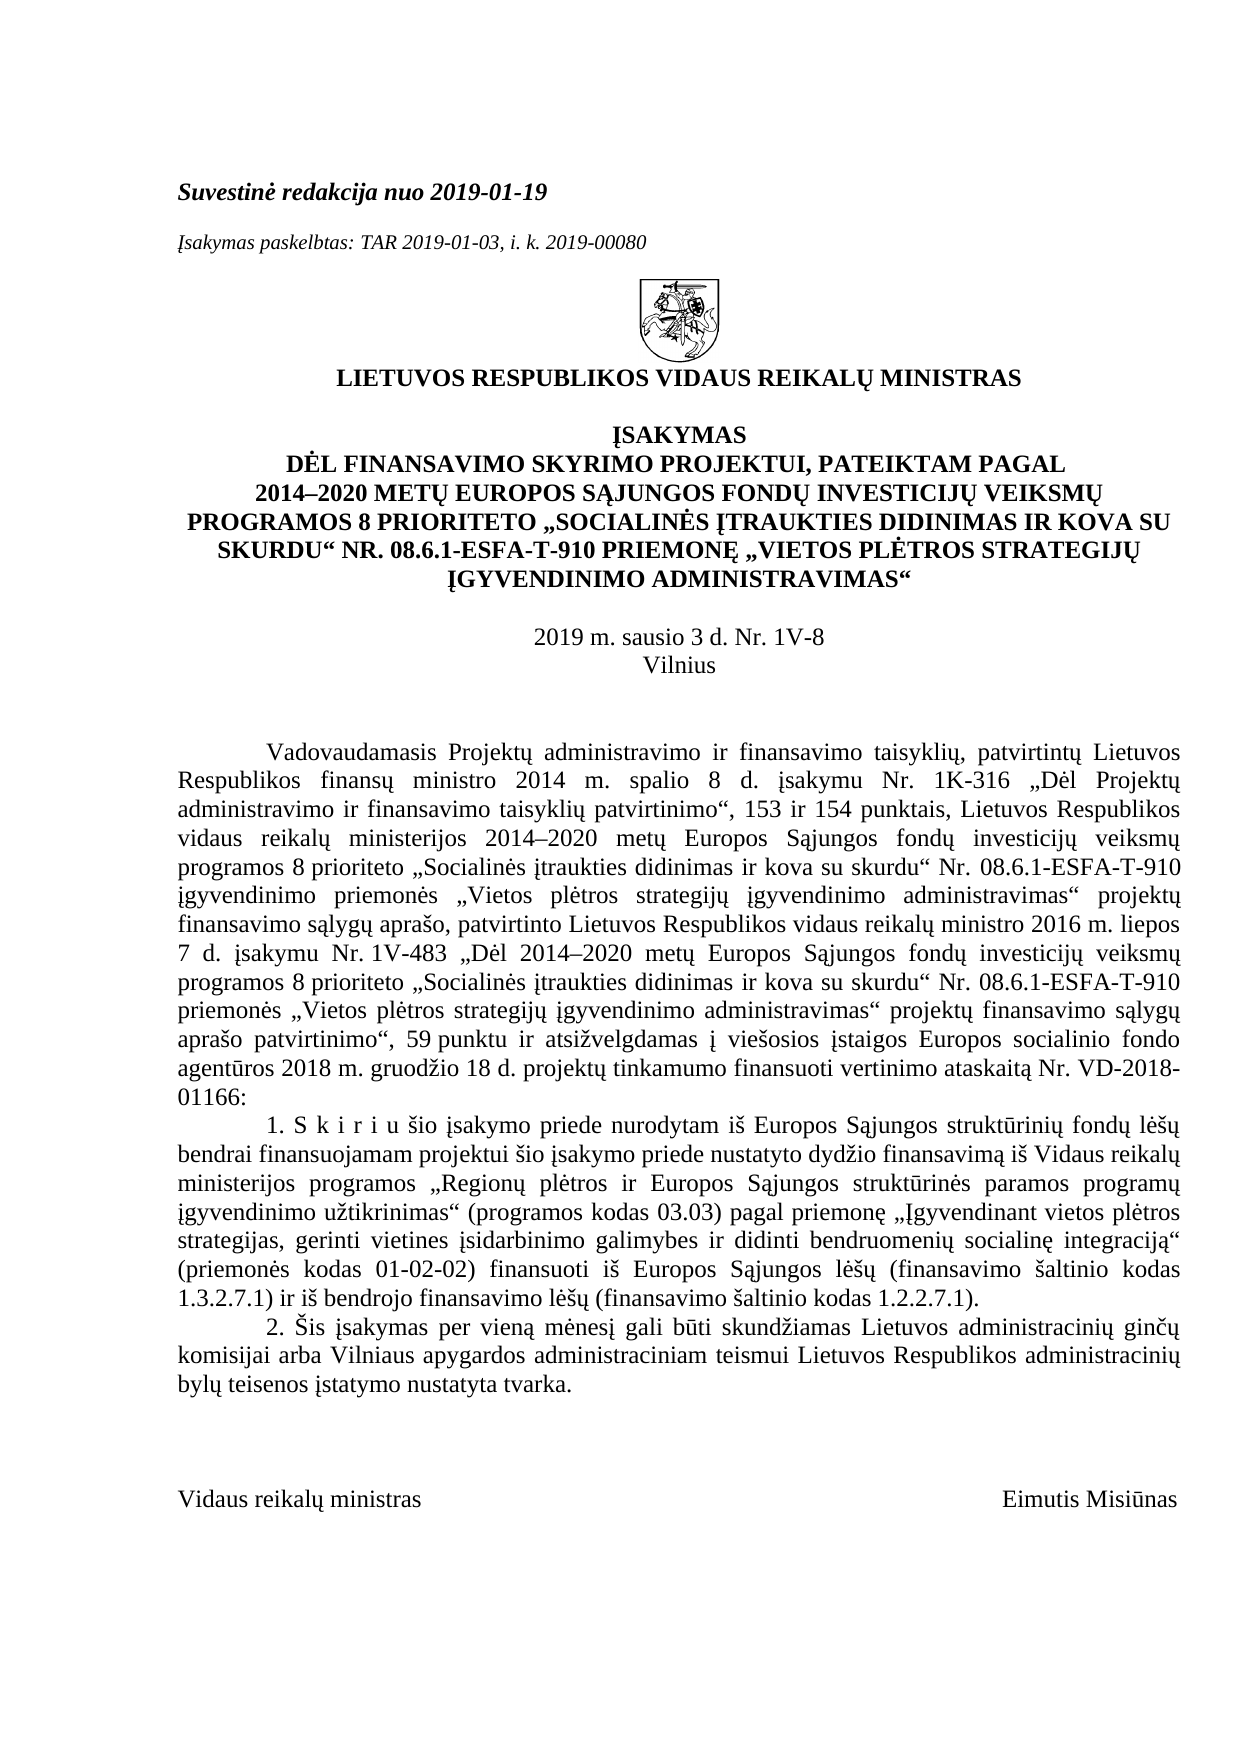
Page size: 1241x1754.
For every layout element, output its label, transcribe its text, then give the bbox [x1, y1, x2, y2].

text ĮSAKYMAS [177, 420, 1181, 449]
text DĖL FINANSAVIMO SKYRIMO PROJEKTUI, PATEIKTAM PAGAL 2014–2020 METŲ EUROPOS SĄJUNGOS FONDŲ INVESTICIJŲ VEIKSMŲ PROGRAMOS 8 PRIORITETO „SOCIALINĖS ĮTRAUKTIES DIDINIMAS IR KOVA SU SKURDU“ NR. 08.6.1-ESFA-T-910 PRIEMONĘ „VIETOS PLĖTROS STRATEGIJŲ ĮGYVENDINIMO ADMINISTRAVIMAS“ [177, 449, 1181, 593]
text Vadovaudamasis Projektų administravimo ir finansavimo taisyklių, patvirtintų Lietuvos Respublikos finansų ministro 2014 m. spalio 8 d. įsakymu Nr. 1K-316 „Dėl Projektų administravimo ir finansavimo taisyklių patvirtinimo“, 153 ir 154 punktais, Lietuvos Respublikos vidaus reikalų ministerijos 2014–2020 metų Europos Sąjungos fondų investicijų veiksmų programos 8 prioriteto „Socialinės įtraukties didinimas ir kova su skurdu“ Nr. 08.6.1-ESFA-T-910 įgyvendinimo priemonės „Vietos plėtros strategijų įgyvendinimo administravimas“ projektų finansavimo sąlygų aprašo, patvirtinto Lietuvos Respublikos vidaus reikalų ministro 2016 m. liepos 7 d. įsakymu Nr. 1V-483 „Dėl 2014–2020 metų Europos Sąjungos fondų investicijų veiksmų programos 8 prioriteto „Socialinės įtraukties didinimas ir kova su skurdu“ Nr. 08.6.1-ESFA-T-910 priemonės „Vietos plėtros strategijų įgyvendinimo administravimas“ projektų finansavimo sąlygų aprašo patvirtinimo“, 59 punktu ir atsižvelgdamas į viešosios įstaigos Europos socialinio fondo agentūros 2018 m. gruodžio 18 d. projektų tinkamumo finansuoti vertinimo ataskaitą Nr. VD-2018-01166: [177, 737, 1181, 1110]
text 2. Šis įsakymas per vieną mėnesį gali būti skundžiamas Lietuvos administracinių ginčų komisijai arba Vilniaus apygardos administraciniam teismui Lietuvos Respublikos administracinių bylų teisenos įstatymo nustatyta tvarka. [177, 1312, 1181, 1398]
text Vidaus reikalų ministras Eimutis Misiūnas [177, 1484, 1181, 1513]
text 2019 m. sausio 3 d. Nr. 1V-8 [177, 622, 1181, 650]
text LIETUVOS RESPUBLIKOS VIDAUS REIKALŲ MINISTRAS [177, 363, 1181, 392]
text Vilnius [177, 650, 1181, 679]
text 1. S k i r i u šio įsakymo priede nurodytam iš Europos Sąjungos struktūrinių fondų lėšų bendrai finansuojamam projektui šio įsakymo priede nustatyto dydžio finansavimą iš Vidaus reikalų ministerijos programos „Regionų plėtros ir Europos Sąjungos struktūrinės paramos programų įgyvendinimo užtikrinimas“ (programos kodas 03.03) pagal priemonę „Įgyvendinant vietos plėtros strategijas, gerinti vietines įsidarbinimo galimybes ir didinti bendruomenių socialinę integraciją“ (priemonės kodas 01-02-02) finansuoti iš Europos Sąjungos lėšų (finansavimo šaltinio kodas 1.3.2.7.1) ir iš bendrojo finansavimo lėšų (finansavimo šaltinio kodas 1.2.2.7.1). [177, 1110, 1181, 1312]
text Suvestinė redakcija nuo 2019-01-19 [177, 177, 1181, 206]
text Įsakymas paskelbtas: TAR 2019-01-03, i. k. 2019-00080 [177, 230, 1181, 254]
